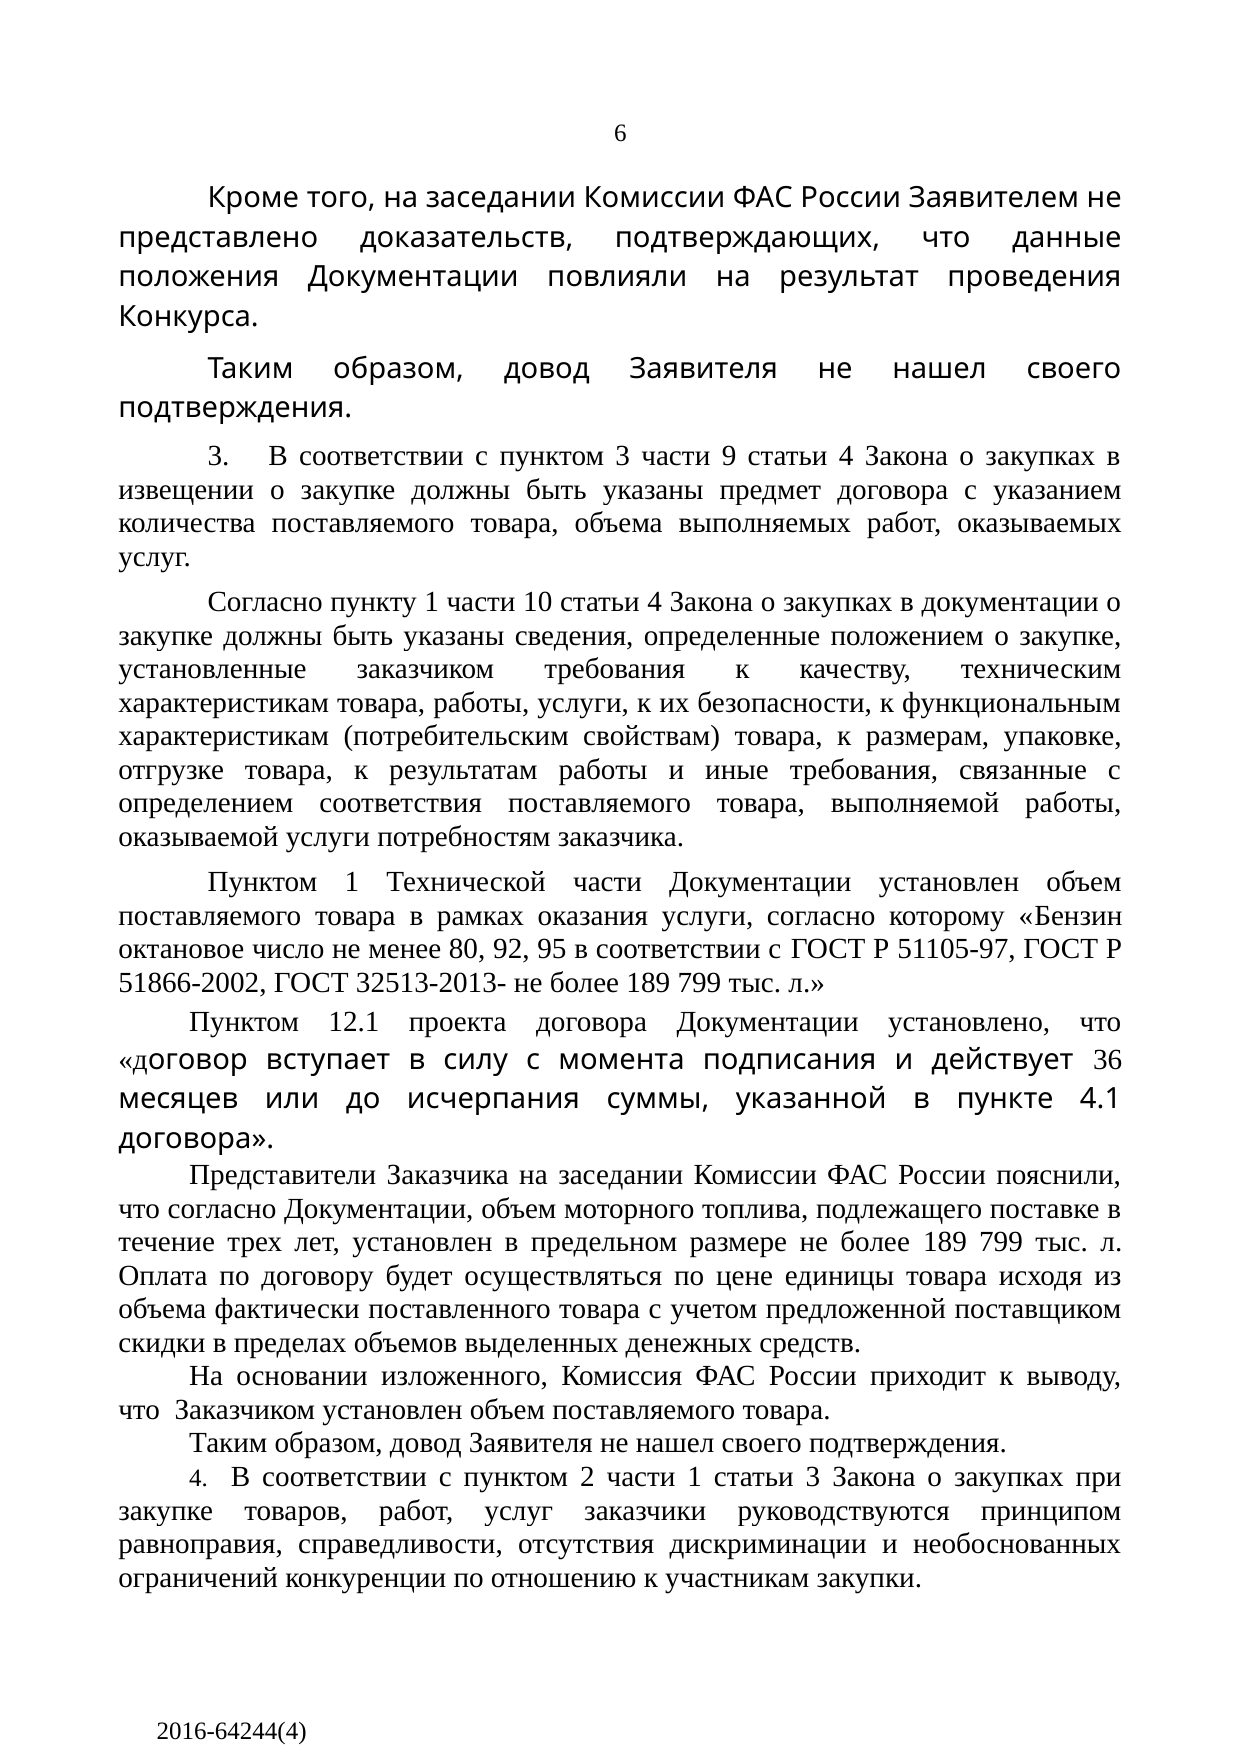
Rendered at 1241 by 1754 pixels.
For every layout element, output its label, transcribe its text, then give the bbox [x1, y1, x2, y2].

text Представители Заказчика на заседании Комиссии ФАС России пояснили, что согласно Документации, объем моторного топлива, подлежащего поставке в течение трех лет, установлен в предельном размере не более 189 799 тыс. л. Оплата по договору будет осуществляться по цене единицы товара исходя из объема фактически поставленного товара с учетом предложенной поставщиком скидки в пределах объемов выделенных денежных средств. [118, 1157, 1122, 1358]
text Пунктом 1 Технической части Документации установлен объем поставляемого товара в рамках оказания услуги, согласно которому «Бензин октановое число не менее 80, 92, 95 в соответствии с ГОСТ Р 51105-97, ГОСТ Р 51866-2002, ГОСТ 32513-2013- не более 189 799 тыс. л.» [118, 864, 1122, 999]
text Пунктом 12.1 проекта договора Документации установлено, что «договор вступает в силу с момента подписания и действует 36 месяцев или до исчерпания суммы, указанной в пункте 4.1 договора». [118, 1004, 1122, 1157]
text Кроме того, на заседании Комиссии ФАС России Заявителем не представлено доказательств, подтверждающих, что данные положения Документации повлияли на результат проведения Конкурса. [118, 176, 1122, 335]
text На основании изложенного, Комиссия ФАС России приходит к выводу, что Заказчиком установлен объем поставляемого товара. [118, 1358, 1122, 1426]
list В соответствии с пунктом 2 части 1 статьи 3 Закона о закупках при закупке товаров, работ, услуг заказчики руководствуются принципом равноправия, справедливости, отсутствия дискриминации и необоснованных ограничений конкуренции по отношению к участникам закупки. [118, 1459, 1122, 1593]
text Согласно пункту 1 части 10 статьи 4 Закона о закупках в документации о закупке должны быть указаны сведения, определенные положением о закупке, установленные заказчиком требования к качеству, техническим характеристикам товара, работы, услуги, к их безопасности, к функциональным характеристикам (потребительским свойствам) товара, к размерам, упаковке, отгрузке товара, к результатам работы и иные требования, связанные с определением соответствия поставляемого товара, выполняемой работы, оказываемой услуги потребностям заказчика. [118, 584, 1122, 853]
text Таким образом, довод Заявителя не нашел своего подтверждения. [118, 347, 1122, 426]
list В соответствии с пунктом 3 части 9 статьи 4 Закона о закупках в извещении о закупке должны быть указаны предмет договора с указанием количества поставляемого товара, объема выполняемых работ, оказываемых услуг. [118, 438, 1122, 572]
text Таким образом, довод Заявителя не нашел своего подтверждения. [118, 1426, 1122, 1459]
